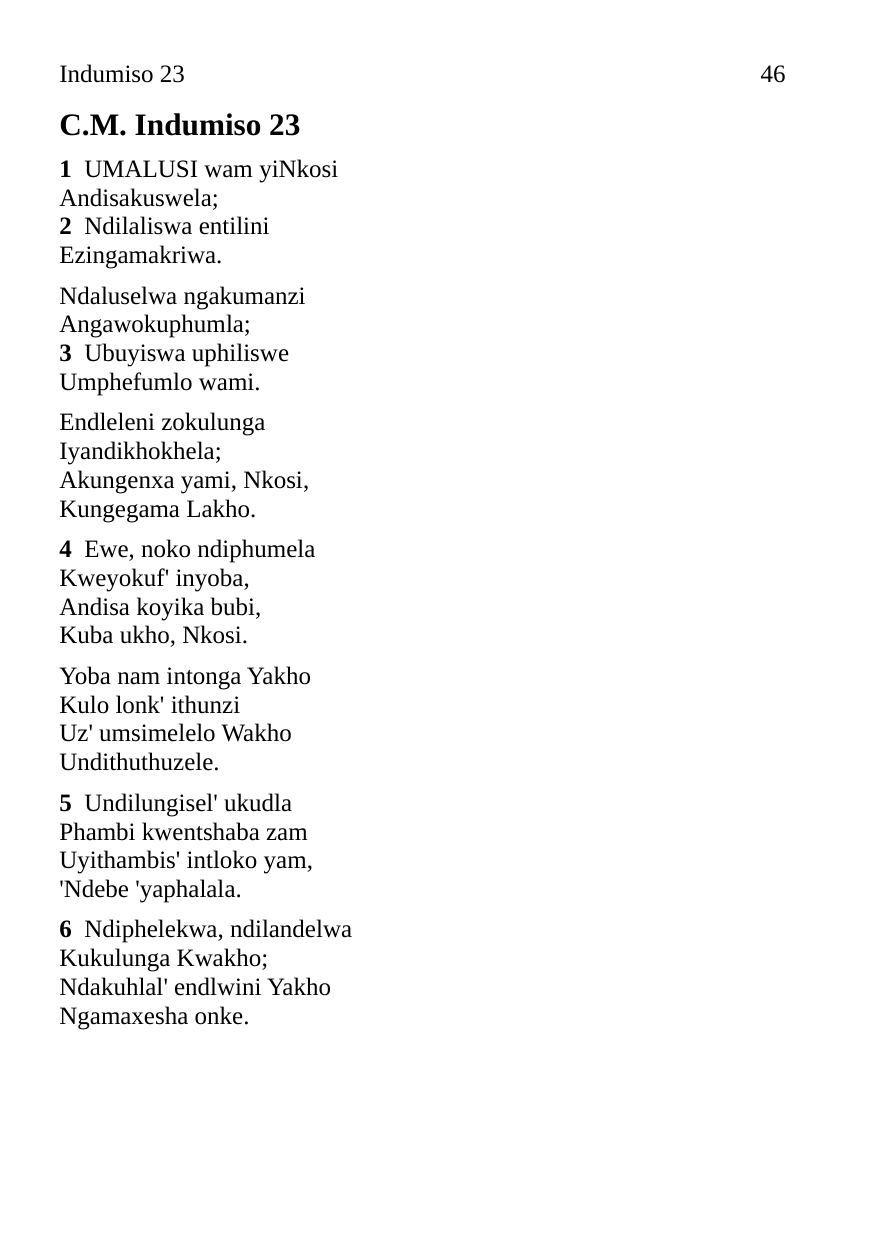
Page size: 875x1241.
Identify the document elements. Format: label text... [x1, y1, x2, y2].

text 2 Ndilaliswa entilini [59, 211, 786, 240]
text 1 UMALUSI wam yiNkosi [59, 154, 786, 183]
text Ezingamakriwa. [59, 240, 786, 269]
text Uz' umsimelelo Wakho [59, 718, 786, 747]
text Kweyokuf' inyoba, [59, 563, 786, 592]
text Andisakuswela; [59, 183, 786, 211]
text Andisa koyika bubi, [59, 592, 786, 621]
text 3 Ubuyiswa uphiliswe [59, 338, 786, 367]
text Angawokuphumla; [59, 309, 786, 338]
text Ndakuhlal' endlwini Yakho [59, 972, 786, 1001]
text Ngamaxesha onke. [59, 1001, 786, 1029]
text Kulo lonk' ithunzi [59, 690, 786, 718]
text 'Ndebe 'yaphalala. [59, 874, 786, 903]
text Yoba nam intonga Yakho [59, 661, 786, 690]
text Akungenxa yami, Nkosi, [59, 465, 786, 494]
text Endleleni zokulunga [59, 407, 786, 436]
text Kungegama Lakho. [59, 494, 786, 522]
text 6 Ndiphelekwa, ndilandelwa [59, 914, 786, 943]
text Ndaluselwa ngakumanzi [59, 281, 786, 309]
text Umphefumlo wami. [59, 367, 786, 396]
text 4 Ewe, noko ndiphumela [59, 534, 786, 563]
text Iyandikhokhela; [59, 436, 786, 465]
text Kukulunga Kwakho; [59, 943, 786, 972]
text Kuba ukho, Nkosi. [59, 621, 786, 649]
text Phambi kwentshaba zam [59, 817, 786, 845]
text Uyithambis' intloko yam, [59, 845, 786, 874]
text 5 Undilungisel' ukudla [59, 788, 786, 817]
text C.M. Indumiso 23 [59, 106, 786, 142]
text Undithuthuzele. [59, 747, 786, 776]
